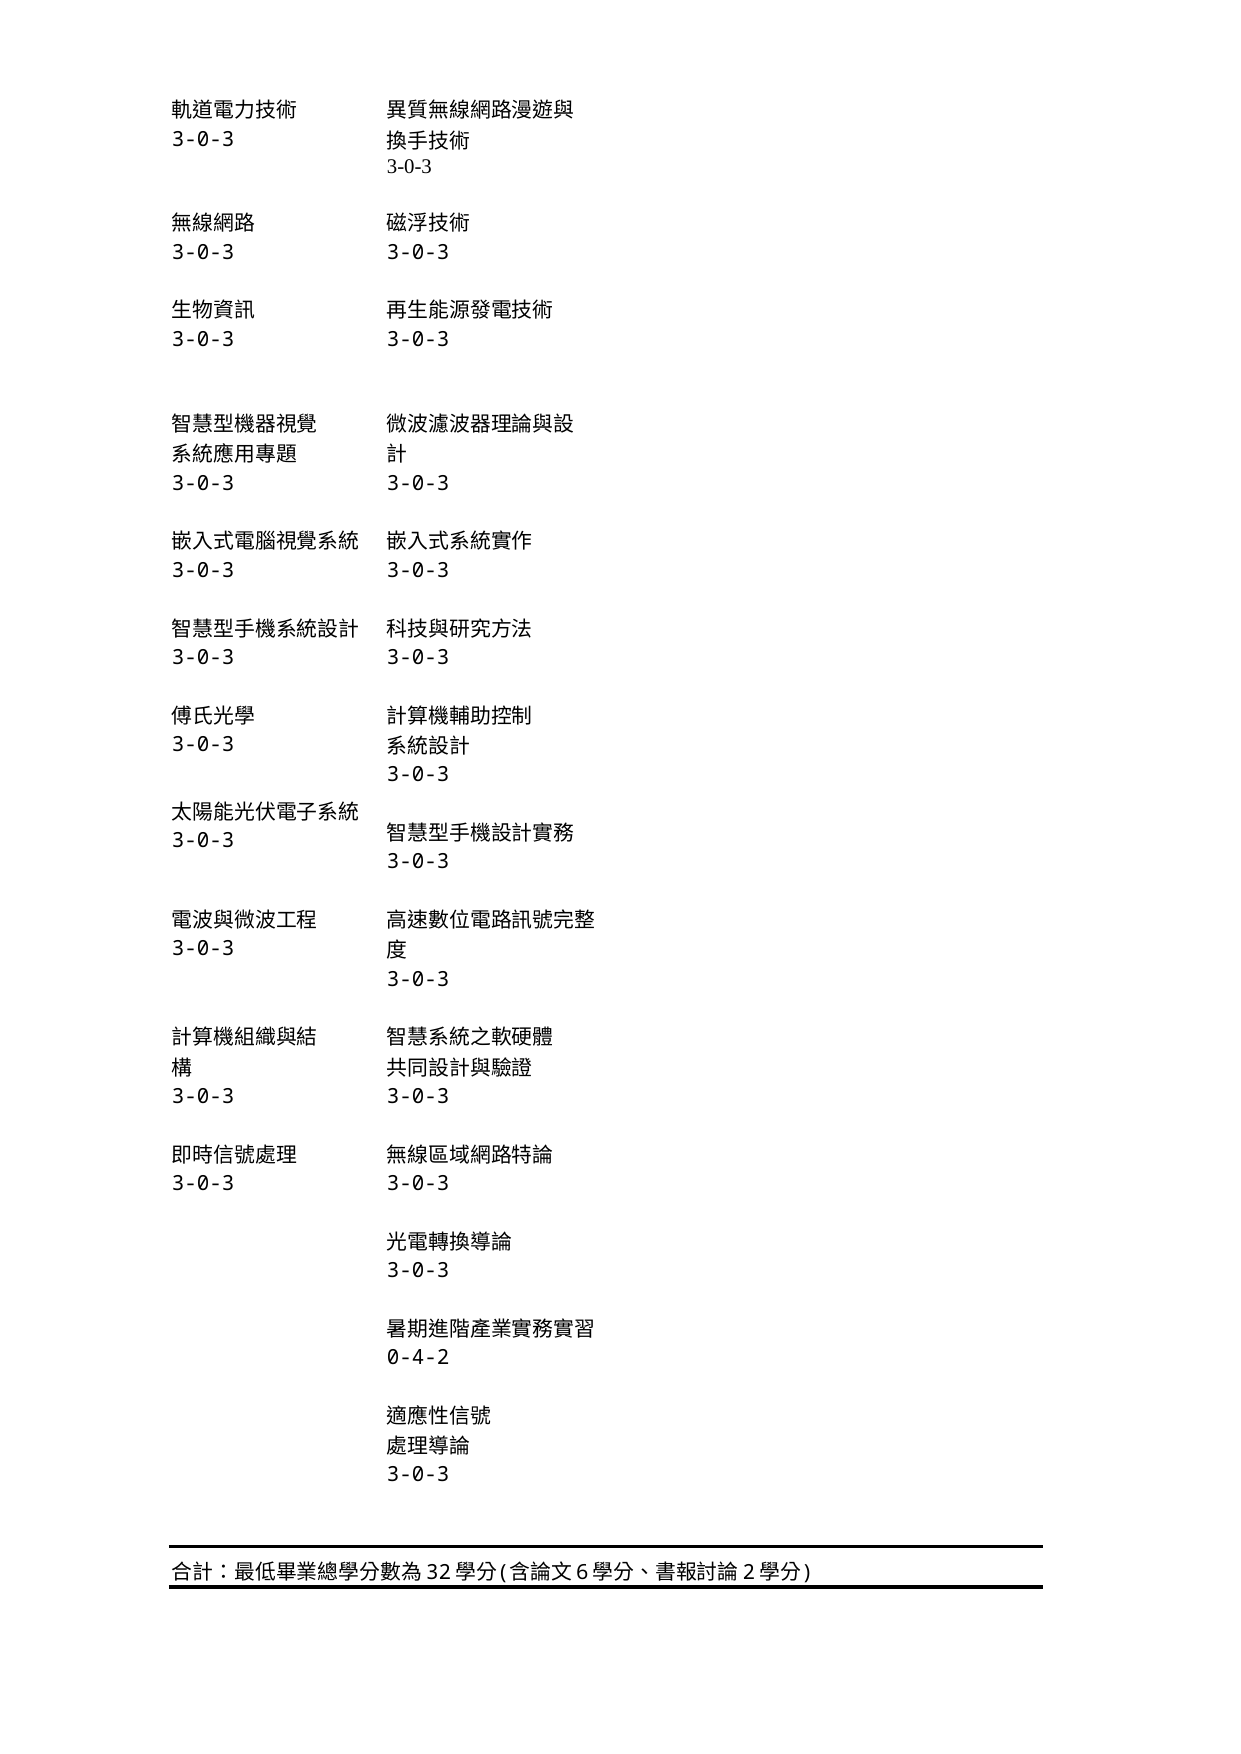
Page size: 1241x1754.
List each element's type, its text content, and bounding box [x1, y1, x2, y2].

table_cell [169, 1399, 384, 1516]
table_cell 暑期進階產業實務實習 0-4-2 [384, 1312, 602, 1371]
table_cell 科技與研究方法 3-0-3 [384, 612, 598, 699]
table_cell [818, 178, 1037, 294]
table_cell [169, 1371, 384, 1399]
table_cell [602, 1516, 822, 1545]
table_cell 嵌入式系統實作 3-0-3 [384, 525, 598, 612]
table_cell [598, 612, 818, 699]
table_cell [169, 1516, 384, 1545]
table_cell [602, 1399, 822, 1516]
table_cell [1037, 525, 1043, 612]
table_cell [823, 1312, 1043, 1371]
table_cell [818, 294, 1037, 407]
table_cell [1037, 612, 1043, 699]
table_cell [823, 1399, 1043, 1516]
table_cell [384, 1371, 602, 1399]
table_cell [818, 94, 1037, 178]
table_cell 即時信號處理 3-0-3 [169, 1138, 384, 1225]
table_cell 軌道電力技術 3-0-3 [169, 94, 384, 178]
table_cell 智慧型機器視覺系統應用專題 3-0-3 [169, 408, 384, 525]
table_cell [169, 1109, 384, 1138]
table_cell [169, 1312, 384, 1371]
table_cell [1037, 699, 1043, 788]
table_cell [1037, 294, 1043, 407]
table_cell 傅氏光學 3-0-3 [169, 699, 384, 788]
table_cell [1037, 94, 1043, 178]
table_cell [598, 525, 818, 612]
table_cell [823, 1021, 1043, 1109]
table_cell 無線網路 3-0-3 [169, 178, 384, 294]
table_cell [602, 1225, 822, 1312]
table_cell [823, 1138, 1043, 1225]
table_cell [823, 1225, 1043, 1312]
table_cell [823, 875, 1043, 1021]
table_cell 生物資訊 3-0-3 [169, 294, 384, 407]
table_cell 智慧型手機系統設計 3-0-3 [169, 612, 384, 699]
table_cell [818, 612, 1037, 699]
table_cell [823, 1516, 1043, 1545]
table_cell 智慧型手機設計實務 3-0-3 [384, 788, 602, 875]
table_cell [823, 788, 1043, 875]
table_cell [602, 875, 822, 1021]
table_cell 計算機輔助控制 系統設計 3-0-3 [384, 699, 598, 788]
table_cell [598, 94, 818, 178]
table_cell 無線區域網路特論 3-0-3 [384, 1138, 602, 1225]
table_cell [602, 1138, 822, 1225]
table_cell 再生能源發電技術 3-0-3 [384, 294, 598, 407]
table_cell [823, 1371, 1043, 1399]
table_cell [602, 1371, 822, 1399]
table_cell 異質無線網路漫遊與換手技術 3-0-3 [384, 94, 598, 178]
table_cell 光電轉換導論 3-0-3 [384, 1225, 602, 1312]
table_cell [598, 408, 818, 525]
table_cell 電波與微波工程 3-0-3 [169, 875, 384, 1021]
table_cell [602, 1312, 822, 1371]
table_cell [384, 1109, 602, 1138]
table_cell 微波濾波器理論與設計 3-0-3 [384, 408, 598, 525]
table_cell [1037, 408, 1043, 525]
table_cell [1037, 178, 1043, 294]
table_cell [602, 1021, 822, 1109]
table_cell [384, 1516, 602, 1545]
table_cell [823, 1109, 1043, 1138]
table_cell [818, 525, 1037, 612]
table_cell [598, 699, 818, 788]
table_cell [598, 294, 818, 407]
table_cell [602, 788, 822, 875]
table_cell [818, 699, 1037, 788]
table_cell 合計：最低畢業總學分數為32學分(含論文6學分、書報討論2學分) [169, 1548, 1043, 1585]
table_cell [169, 1225, 384, 1312]
table_cell 嵌入式電腦視覺系統 3-0-3 [169, 525, 384, 612]
table_cell 太陽能光伏電子系統 3-0-3 [169, 788, 384, 875]
table_cell 磁浮技術 3-0-3 [384, 178, 598, 294]
table_cell 適應性信號 處理導論 3-0-3 [384, 1399, 602, 1516]
table_cell [598, 178, 818, 294]
table_cell [602, 1109, 822, 1138]
table_cell 計算機組織與結構 3-0-3 [169, 1021, 384, 1109]
table_cell 智慧系統之軟硬體共同設計與驗證 3-0-3 [384, 1021, 602, 1109]
table_cell 高速數位電路訊號完整度 3-0-3 [384, 875, 602, 1021]
table_cell [818, 408, 1037, 525]
